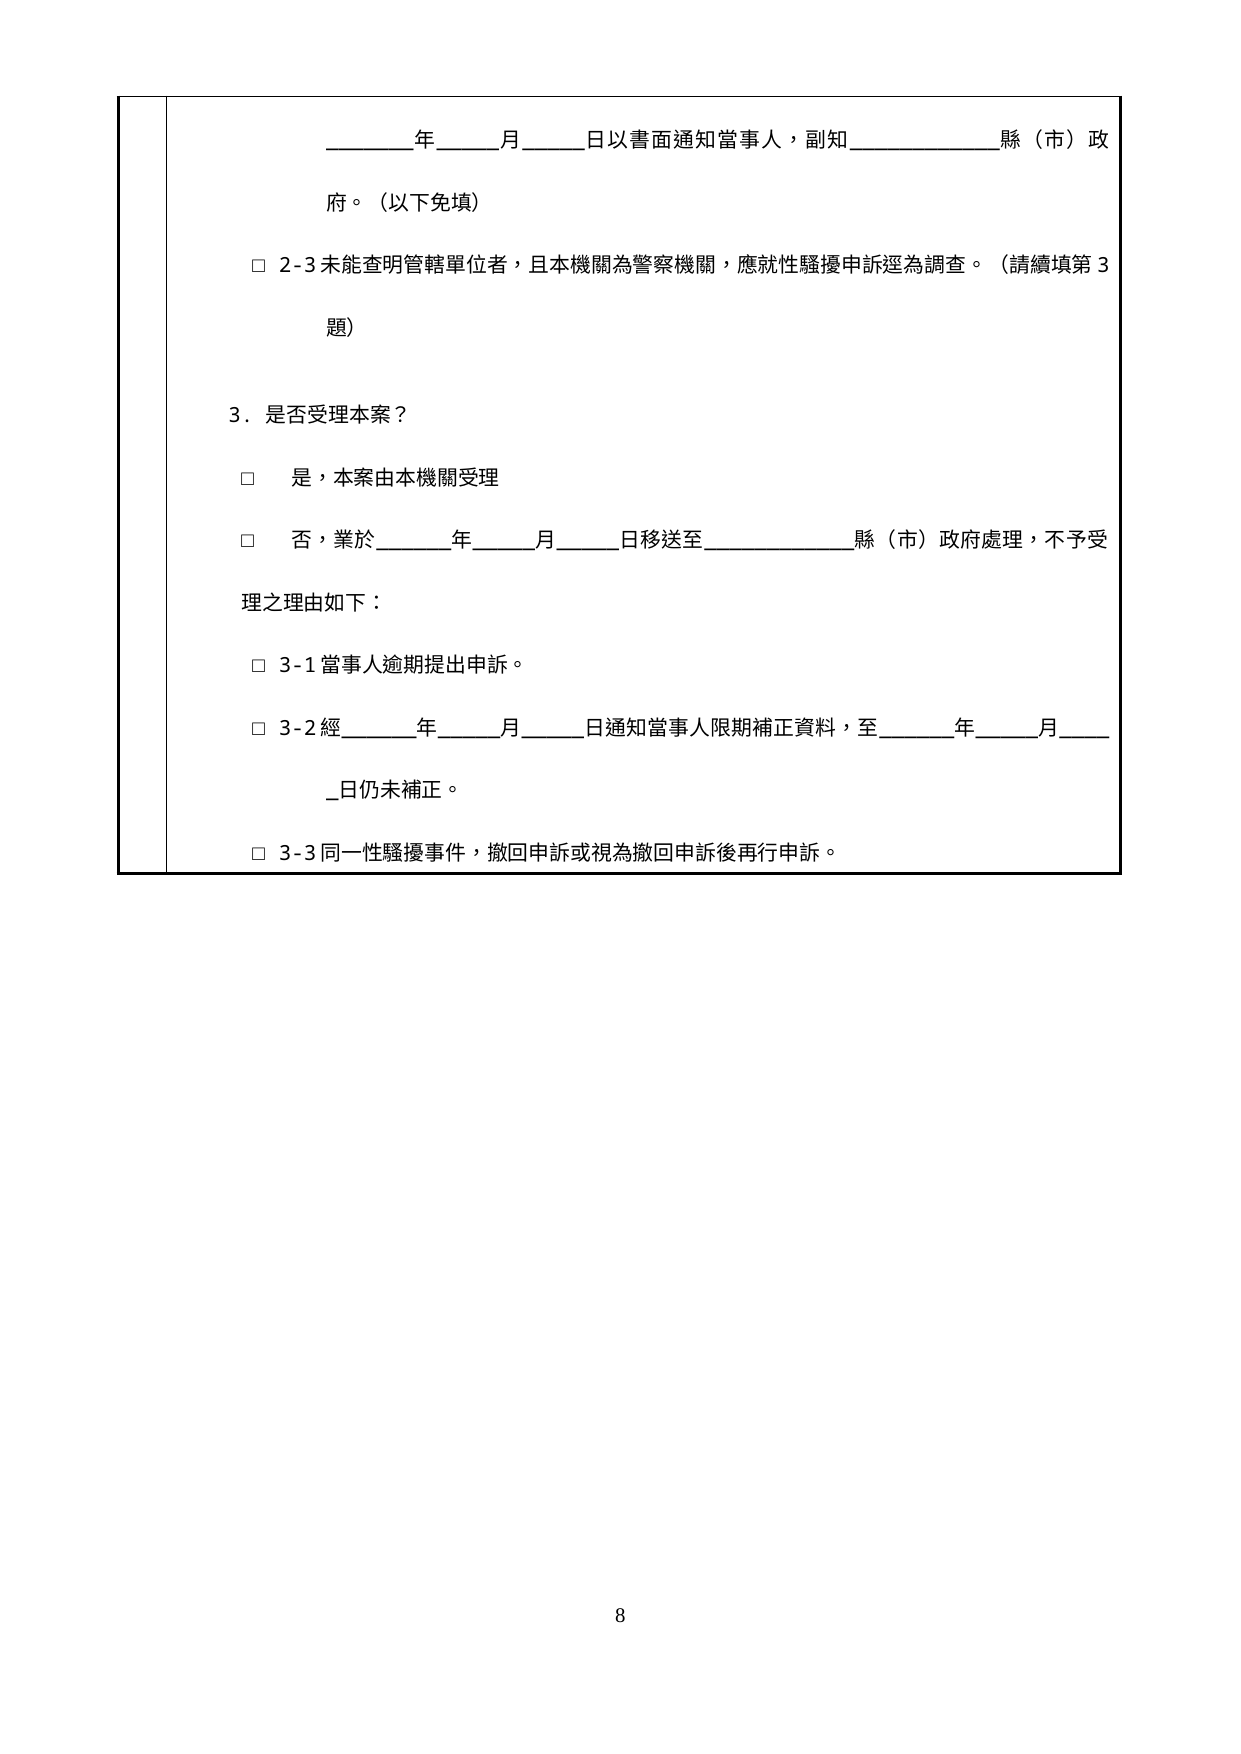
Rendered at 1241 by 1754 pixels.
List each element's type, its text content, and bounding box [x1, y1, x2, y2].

table_header [120, 97, 166, 872]
table_header _______年_____月_____日以書面通知當事人，副知____________縣（市）政府。（以下免填） 2-3未能查明管轄單位者，且本機關為警察機關，應就性騷擾申訴逕為調查。（請續填第3題） 是否受理本案？ 是，本案由本機關受理 否，業於______年_____月_____日移送至____________縣（市）政府處理，不予受理之理由如下： 3-1當事人逾期提出申訴。 3-2經______年_____月_____日通知當事人限期補正資料，至______年_____月_____日仍未補正。 3-3同一性騷擾事件，撤回申訴或視為撤回申訴後再行申訴。 [167, 97, 1119, 872]
